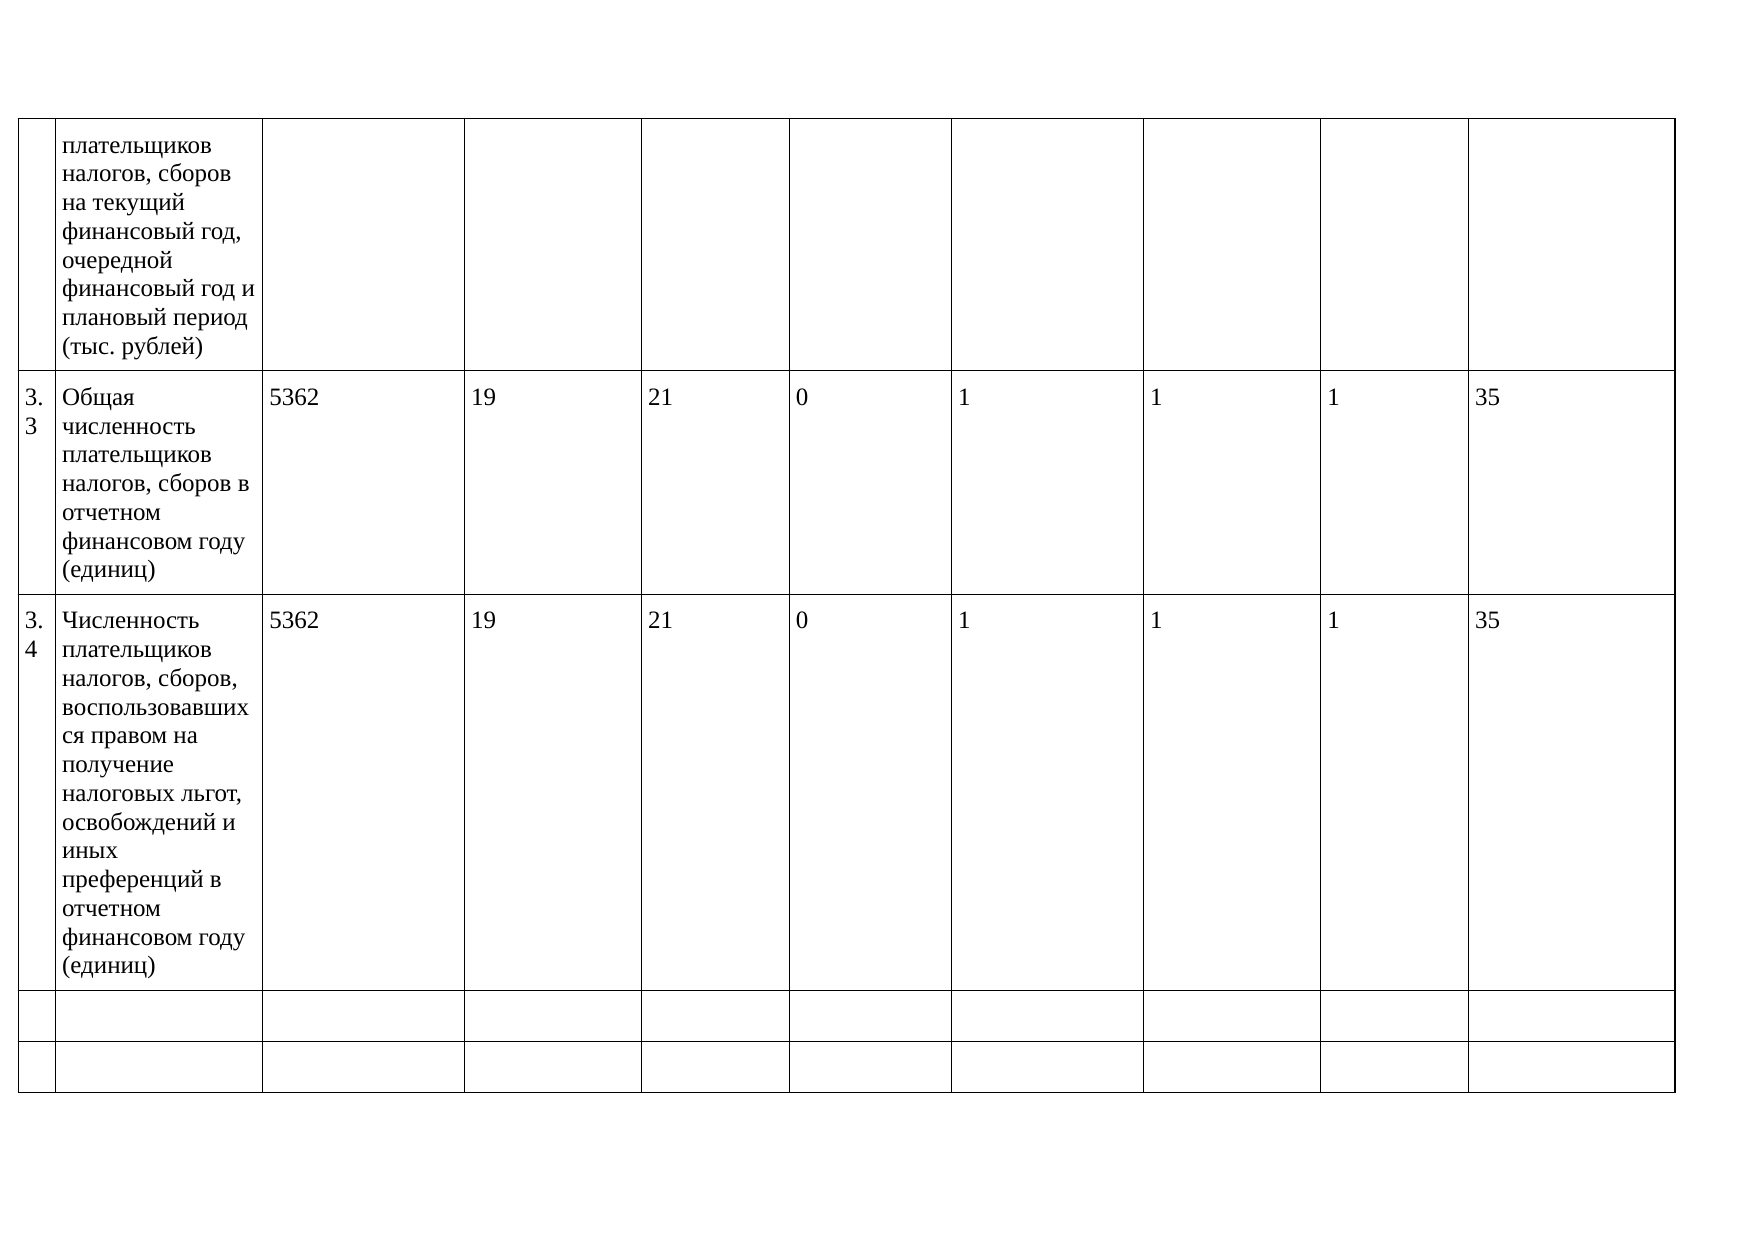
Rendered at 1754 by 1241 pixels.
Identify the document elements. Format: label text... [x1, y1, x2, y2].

table_cell 1 [1321, 371, 1468, 594]
table_cell 3.3 [19, 371, 55, 594]
table_cell [263, 119, 464, 370]
table_cell 0 [790, 595, 951, 990]
table_cell 1 [1321, 595, 1468, 990]
table_cell [56, 991, 262, 1041]
table_cell [952, 991, 1143, 1041]
table_cell [465, 119, 641, 370]
table_cell [1321, 991, 1468, 1041]
table_cell [642, 991, 789, 1041]
table_cell [1469, 991, 1674, 1041]
table_cell [1321, 1042, 1468, 1092]
table_cell 19 [465, 595, 641, 990]
table_cell [465, 991, 641, 1041]
table_cell 1 [1144, 371, 1320, 594]
table_cell [465, 1042, 641, 1092]
table_cell 35 [1469, 595, 1674, 990]
table_cell [952, 119, 1143, 370]
table_cell [1321, 119, 1468, 370]
table_cell 35 [1469, 371, 1674, 594]
table_cell 21 [642, 371, 789, 594]
table_cell [1469, 1042, 1674, 1092]
table_cell 1 [1144, 595, 1320, 990]
table_cell [1144, 991, 1320, 1041]
table_cell 0 [790, 371, 951, 594]
table_cell Численность плательщиков налогов, сборов, воспользовавшихся правом на получение налоговых льгот, освобождений и иных преференций в отчетном финансовом году (единиц) [56, 595, 262, 990]
table_cell [56, 1042, 262, 1092]
table_cell [19, 1042, 55, 1092]
table_cell 1 [952, 595, 1143, 990]
table_cell [19, 991, 55, 1041]
table_cell 1 [952, 371, 1143, 594]
table_cell 5362 [263, 595, 464, 990]
table_cell [952, 1042, 1143, 1092]
table_cell 5362 [263, 371, 464, 594]
table_cell [790, 1042, 951, 1092]
table_cell [790, 119, 951, 370]
table_cell [19, 119, 55, 370]
table_cell 19 [465, 371, 641, 594]
table_cell [1469, 119, 1674, 370]
table_cell плательщиков налогов, сборов на текущий финансовый год, очередной финансовый год и плановый период (тыс. рублей) [56, 119, 262, 370]
table_cell [1144, 1042, 1320, 1092]
table_cell [790, 991, 951, 1041]
table_cell [1144, 119, 1320, 370]
table_cell [263, 991, 464, 1041]
table_cell Общая численность плательщиков налогов, сборов в отчетном финансовом году (единиц) [56, 371, 262, 594]
table_cell [642, 1042, 789, 1092]
table_cell 3.4 [19, 595, 55, 990]
table_cell [642, 119, 789, 370]
table_cell 21 [642, 595, 789, 990]
table_cell [263, 1042, 464, 1092]
